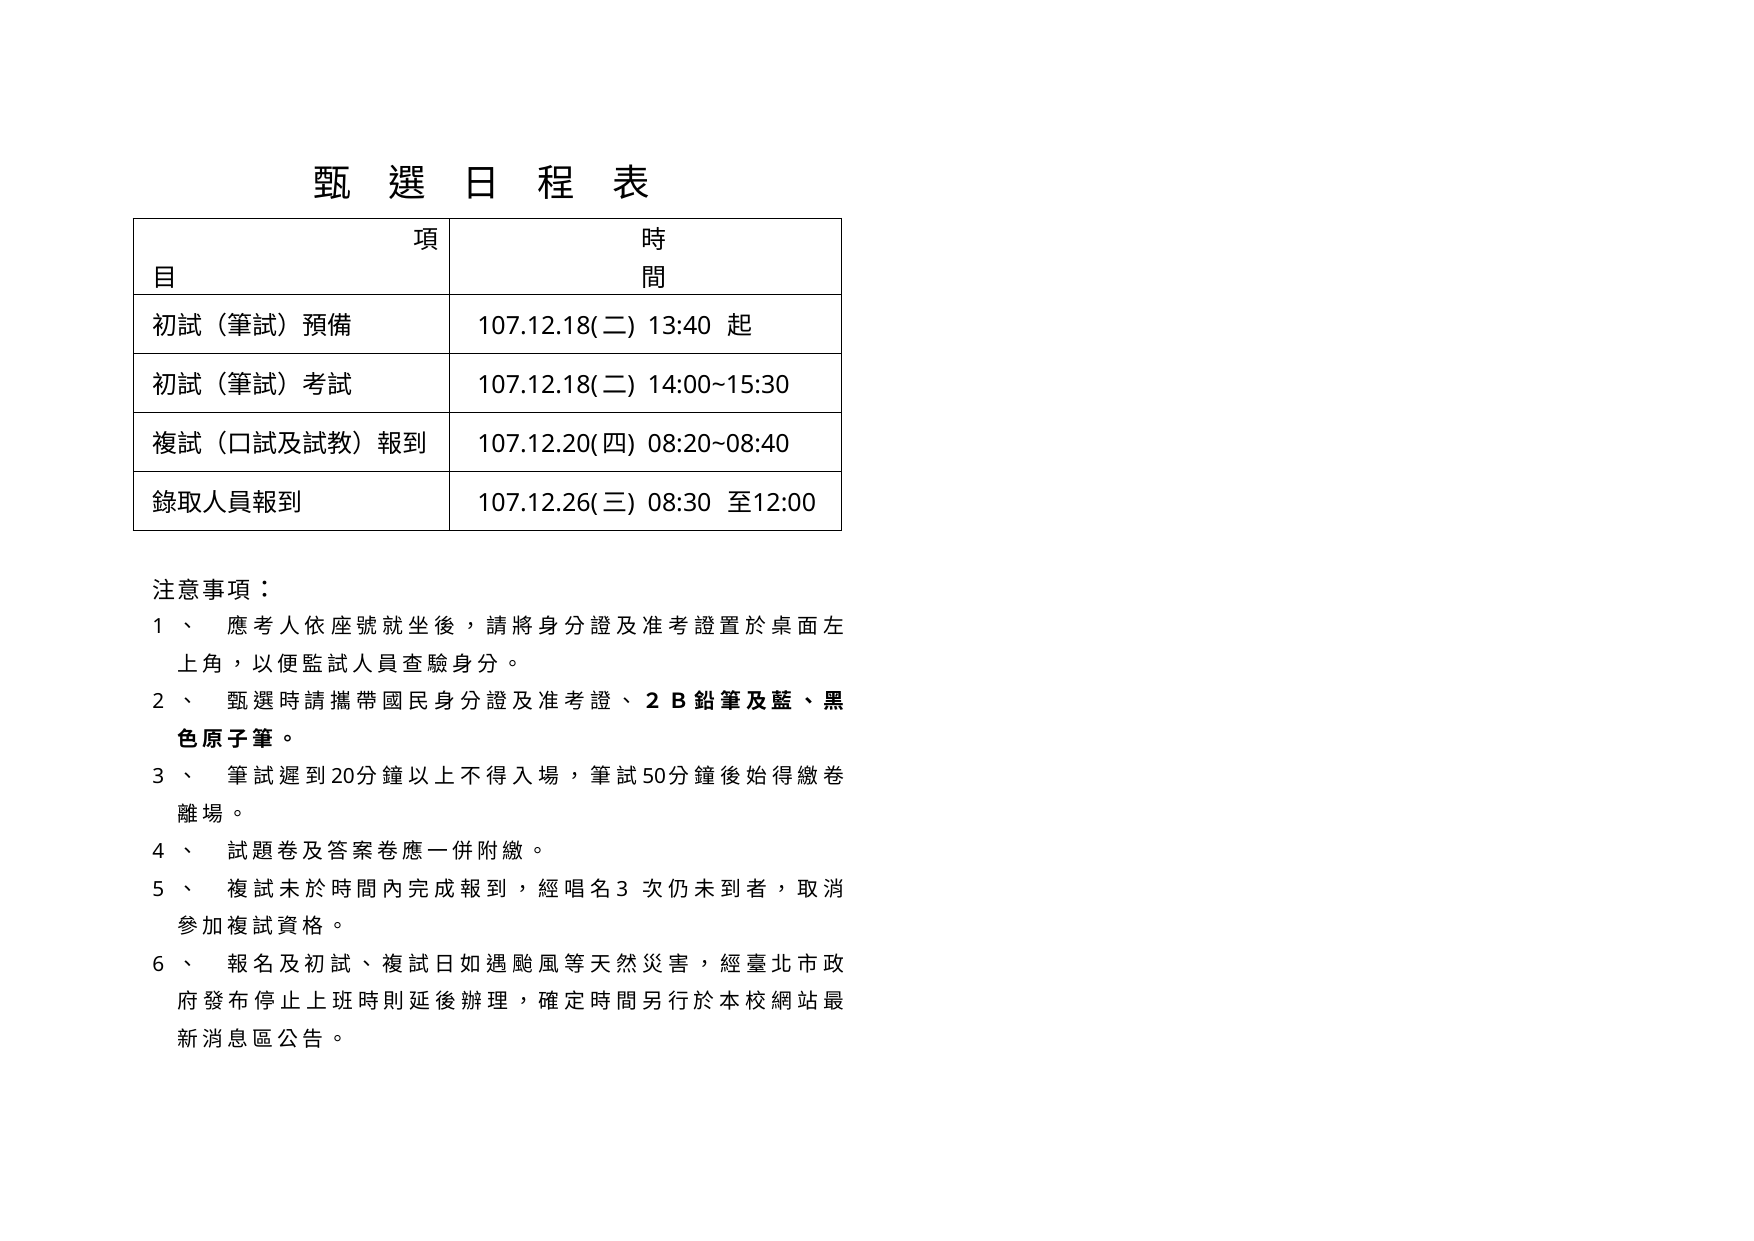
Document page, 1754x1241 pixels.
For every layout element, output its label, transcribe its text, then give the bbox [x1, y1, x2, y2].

table_cell 錄取人員報到 [134, 472, 449, 530]
table_header 時 間 [450, 219, 841, 294]
table_cell 甄 選 日 程 表 注意事項： 應考人依座號就坐後，請將身分證及准考證置於桌面左上角，以便監試人員查驗身分。 甄選時請攜帶國民身分證及准考證、２Ｂ鉛筆及藍、黑色原子筆。 筆試遲到20分鐘以上不得入場，筆試50分鐘後始得繳卷離場。 試題卷及答案卷應一併附繳。 複試未於時間內完成報到，經唱名3次仍未到者，取消參加複試資格。 報名及初試、複試日如遇颱風等天然災害，經臺北市政府發布停止上班時則延後辦理，確定時間另行於本校網站最新消息區公告。 [130, 142, 852, 1109]
table_cell 初試（筆試）預備 [134, 295, 449, 353]
table_cell 107.12.18(二) 14:00~15:30 [450, 354, 841, 412]
table_cell 複試（口試及試教）報到 [134, 413, 449, 471]
table_cell 初試（筆試）考試 [134, 354, 449, 412]
table_cell 107.12.18(二) 13:40起 [450, 295, 841, 353]
table_header 項 目 [134, 219, 449, 294]
table_cell 107.12.26(三) 08:30至12:00 [450, 472, 841, 530]
table_cell 107.12.20(四) 08:20~08:40 [450, 413, 841, 471]
